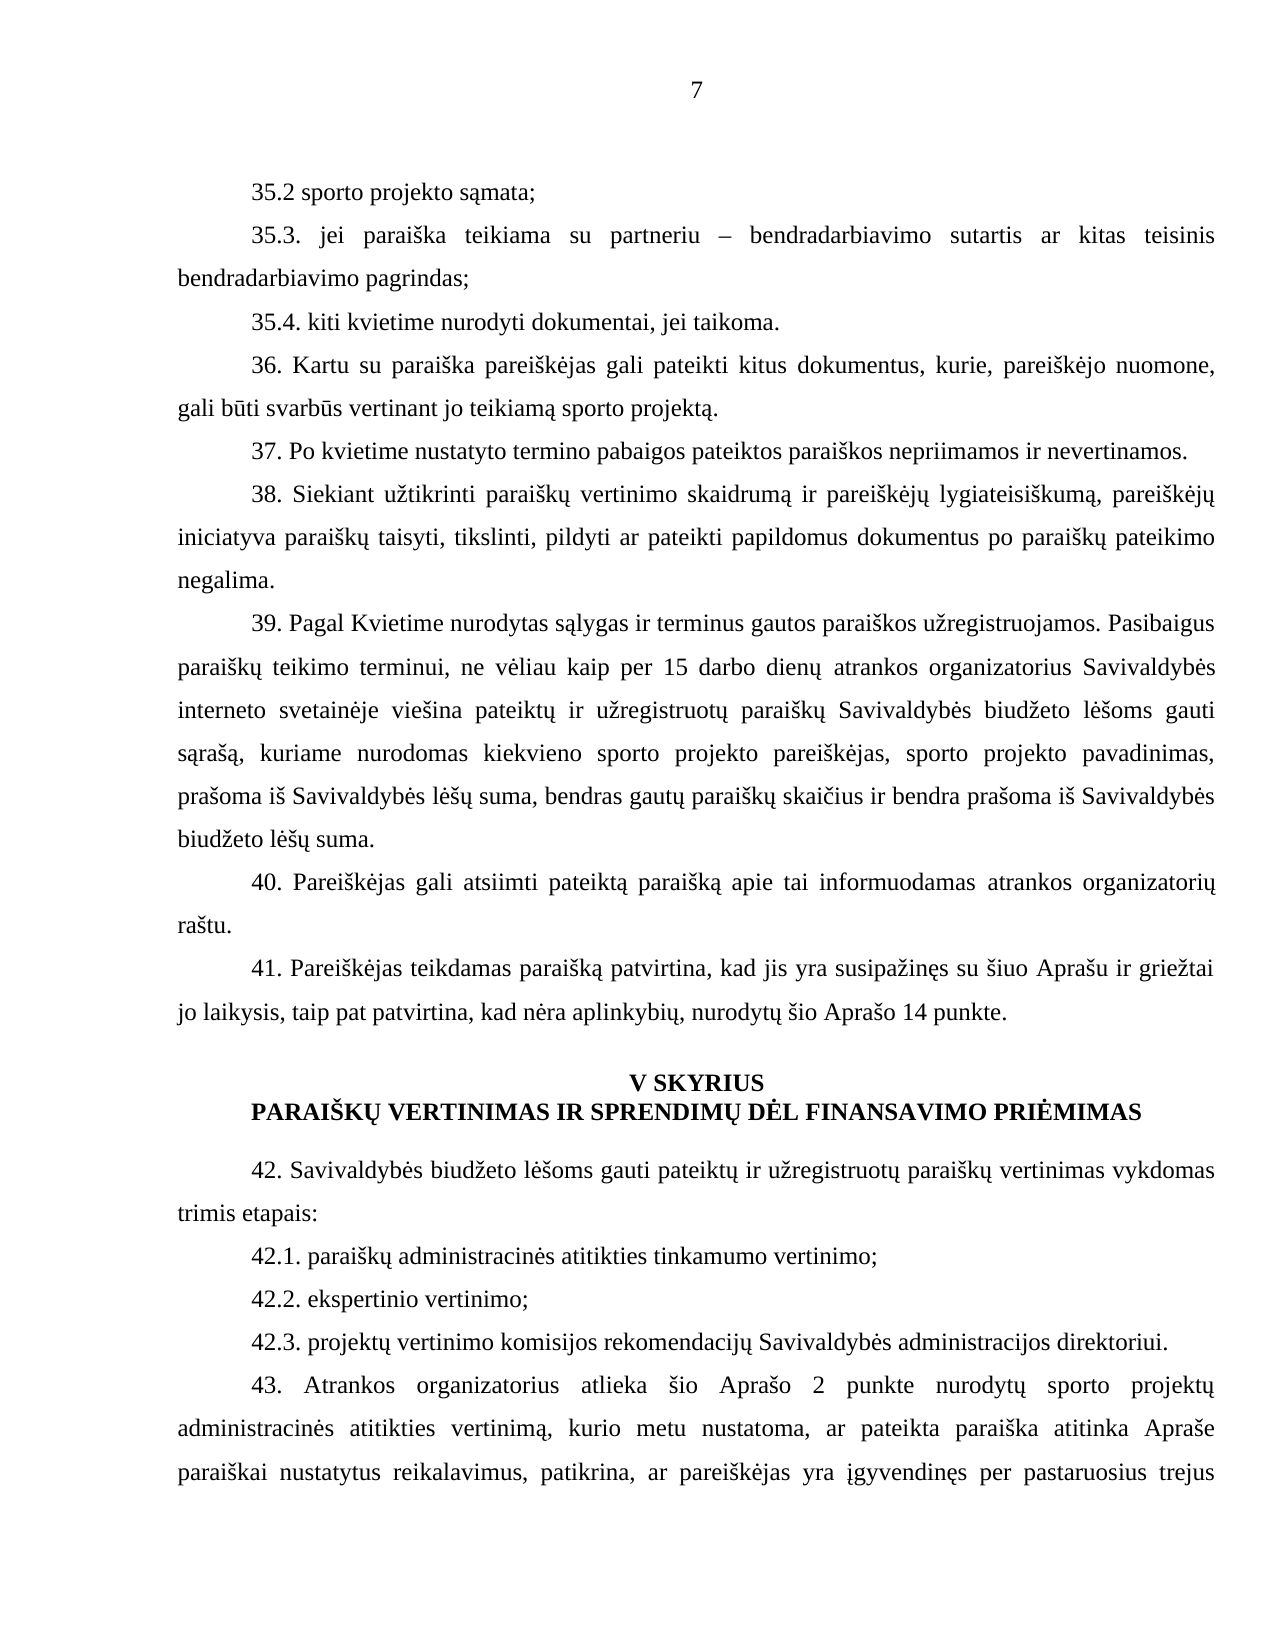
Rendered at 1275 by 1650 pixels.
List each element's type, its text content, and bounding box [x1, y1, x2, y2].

text 42.2. ekspertinio vertinimo; [177, 1284, 1216, 1313]
text 42.1. paraiškų administracinės atitikties tinkamumo vertinimo; [177, 1241, 1216, 1270]
text 43. Atrankos organizatorius atlieka šio Aprašo 2 punkte nurodytų sporto projektų administracinės atitikties vertinimą, kurio metu nustatoma, ar pateikta paraiška atitinka Apraše paraiškai nustatytus reikalavimus, patikrina, ar pareiškėjas yra įgyvendinęs per pastaruosius trejus [177, 1370, 1216, 1485]
text PARAIŠKŲ VERTINIMAS IR SPRENDIMŲ DĖL FINANSAVIMO PRIĖMIMAS [177, 1097, 1216, 1126]
text 35.4. kiti kvietime nurodyti dokumentai, jei taikoma. [177, 307, 1216, 335]
text 38. Siekiant užtikrinti paraiškų vertinimo skaidrumą ir pareiškėjų lygiateisiškumą, pareiškėjų iniciatyva paraiškų taisyti, tikslinti, pildyti ar pateikti papildomus dokumentus po paraiškų pateikimo negalima. [177, 479, 1216, 594]
text 37. Po kvietime nustatyto termino pabaigos pateiktos paraiškos nepriimamos ir nevertinamos. [177, 436, 1216, 465]
text 42.3. projektų vertinimo komisijos rekomendacijų Savivaldybės administracijos direktoriui. [177, 1327, 1216, 1356]
text 40. Pareiškėjas gali atsiimti pateiktą paraišką apie tai informuodamas atrankos organizatorių raštu. [177, 867, 1216, 939]
text 36. Kartu su paraiška pareiškėjas gali pateikti kitus dokumentus, kurie, pareiškėjo nuomone, gali būti svarbūs vertinant jo teikiamą sporto projektą. [177, 350, 1216, 422]
text 35.2 sporto projekto sąmata; [177, 177, 1216, 206]
text 39. Pagal Kvietime nurodytas sąlygas ir terminus gautos paraiškos užregistruojamos. Pasibaigus paraiškų teikimo terminui, ne vėliau kaip per 15 darbo dienų atrankos organizatorius Savivaldybės interneto svetainėje viešina pateiktų ir užregistruotų paraiškų Savivaldybės biudžeto lėšoms gauti sąrašą, kuriame nurodomas kiekvieno sporto projekto pareiškėjas, sporto projekto pavadinimas, prašoma iš Savivaldybės lėšų suma, bendras gautų paraiškų skaičius ir bendra prašoma iš Savivaldybės biudžeto lėšų suma. [177, 608, 1216, 853]
text 42. Savivaldybės biudžeto lėšoms gauti pateiktų ir užregistruotų paraiškų vertinimas vykdomas trimis etapais: [177, 1155, 1216, 1227]
text 35.3. jei paraiška teikiama su partneriu – bendradarbiavimo sutartis ar kitas teisinis bendradarbiavimo pagrindas; [177, 220, 1216, 292]
text 41. Pareiškėjas teikdamas paraišką patvirtina, kad jis yra susipažinęs su šiuo Aprašu ir griežtai jo laikysis, taip pat patvirtina, kad nėra aplinkybių, nurodytų šio Aprašo 14 punkte. [177, 953, 1216, 1025]
text V SKYRIUS [177, 1068, 1216, 1097]
